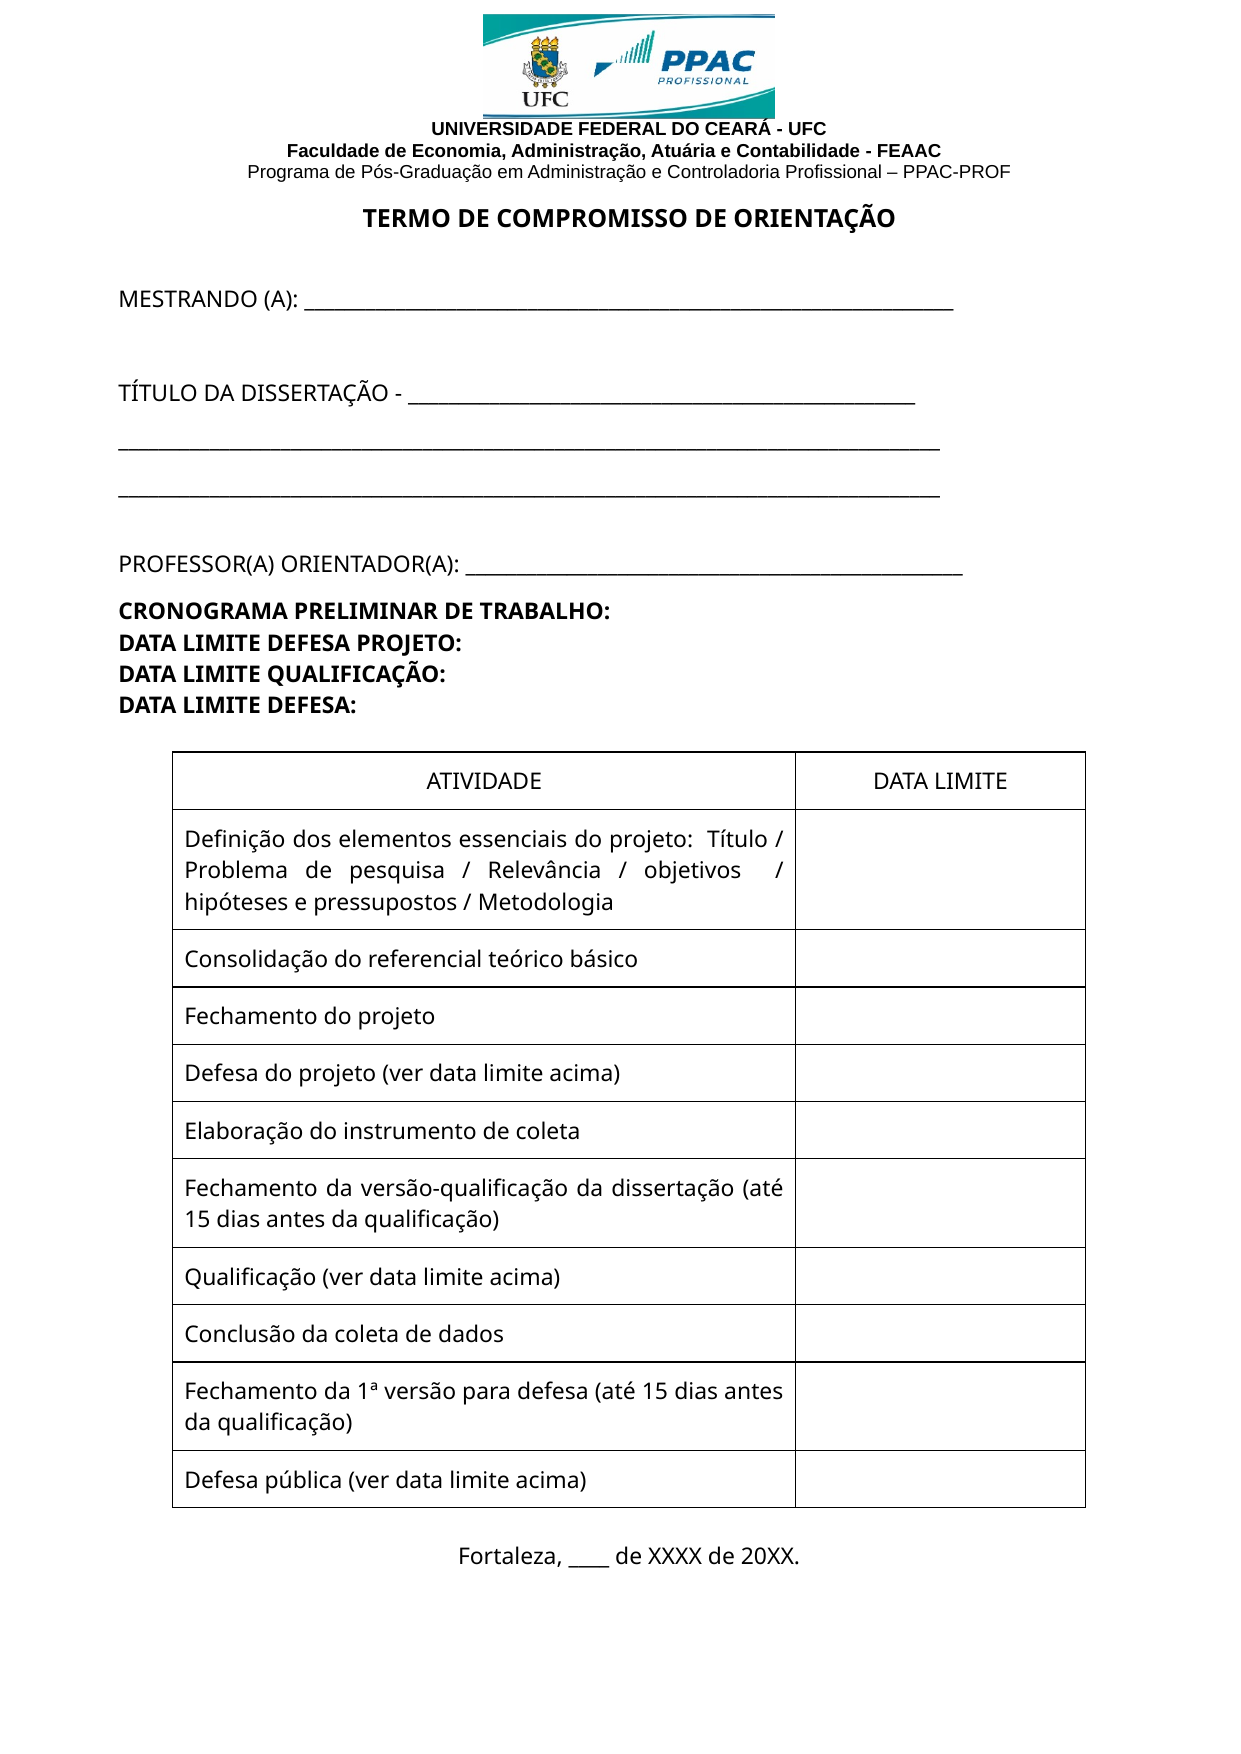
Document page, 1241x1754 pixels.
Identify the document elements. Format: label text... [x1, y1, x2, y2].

text MESTRANDO (A): ________________________________________________________________ [118, 283, 1140, 314]
table_cell [796, 1363, 1085, 1450]
table_cell [796, 1159, 1085, 1247]
table_cell Conclusão da coleta de dados [173, 1305, 795, 1361]
table_cell [796, 1451, 1085, 1507]
table_cell [796, 988, 1085, 1044]
table_cell [796, 1045, 1085, 1101]
text _________________________________________________________________________________ [118, 423, 1140, 454]
table_cell [796, 810, 1085, 929]
table_header ATIVIDADE [173, 753, 795, 809]
text CRONOGRAMA PRELIMINAR DE TRABALHO: [118, 595, 1140, 626]
table_cell Fechamento da versão-qualificação da dissertação (até 15 dias antes da qualificação) [173, 1159, 795, 1247]
table_cell Elaboração do instrumento de coleta [173, 1102, 795, 1158]
text TERMO DE COMPROMISSO DE ORIENTAÇÃO [118, 200, 1140, 234]
text TÍTULO DA DISSERTAÇÃO - __________________________________________________ [118, 376, 1140, 408]
table_cell Defesa pública (ver data limite acima) [173, 1451, 795, 1507]
table_header DATA LIMITE [796, 753, 1085, 809]
text PROFESSOR(A) ORIENTADOR(A): _________________________________________________ [118, 548, 1140, 579]
table_cell Consolidação do referencial teórico básico [173, 930, 795, 986]
table_cell Definição dos elementos essenciais do projeto: Título / Problema de pesquisa / Relevância / objetivos / hipóteses e pressupostos / Metodologia [173, 810, 795, 929]
table_cell [796, 1102, 1085, 1158]
text DATA LIMITE DEFESA: [118, 689, 1140, 720]
table_cell Qualificação (ver data limite acima) [173, 1248, 795, 1304]
table_cell Fechamento da 1ª versão para defesa (até 15 dias antes da qualificação) [173, 1363, 795, 1450]
text DATA LIMITE DEFESA PROJETO: [118, 626, 1140, 658]
text _________________________________________________________________________________ [118, 470, 1140, 501]
table_cell Defesa do projeto (ver data limite acima) [173, 1045, 795, 1101]
table_cell Fechamento do projeto [173, 988, 795, 1044]
text DATA LIMITE QUALIFICAÇÃO: [118, 658, 1140, 689]
text Fortaleza, ____ de XXXX de 20XX. [118, 1539, 1140, 1571]
table_cell [796, 1248, 1085, 1304]
table_cell [796, 930, 1085, 986]
table_cell [796, 1305, 1085, 1361]
